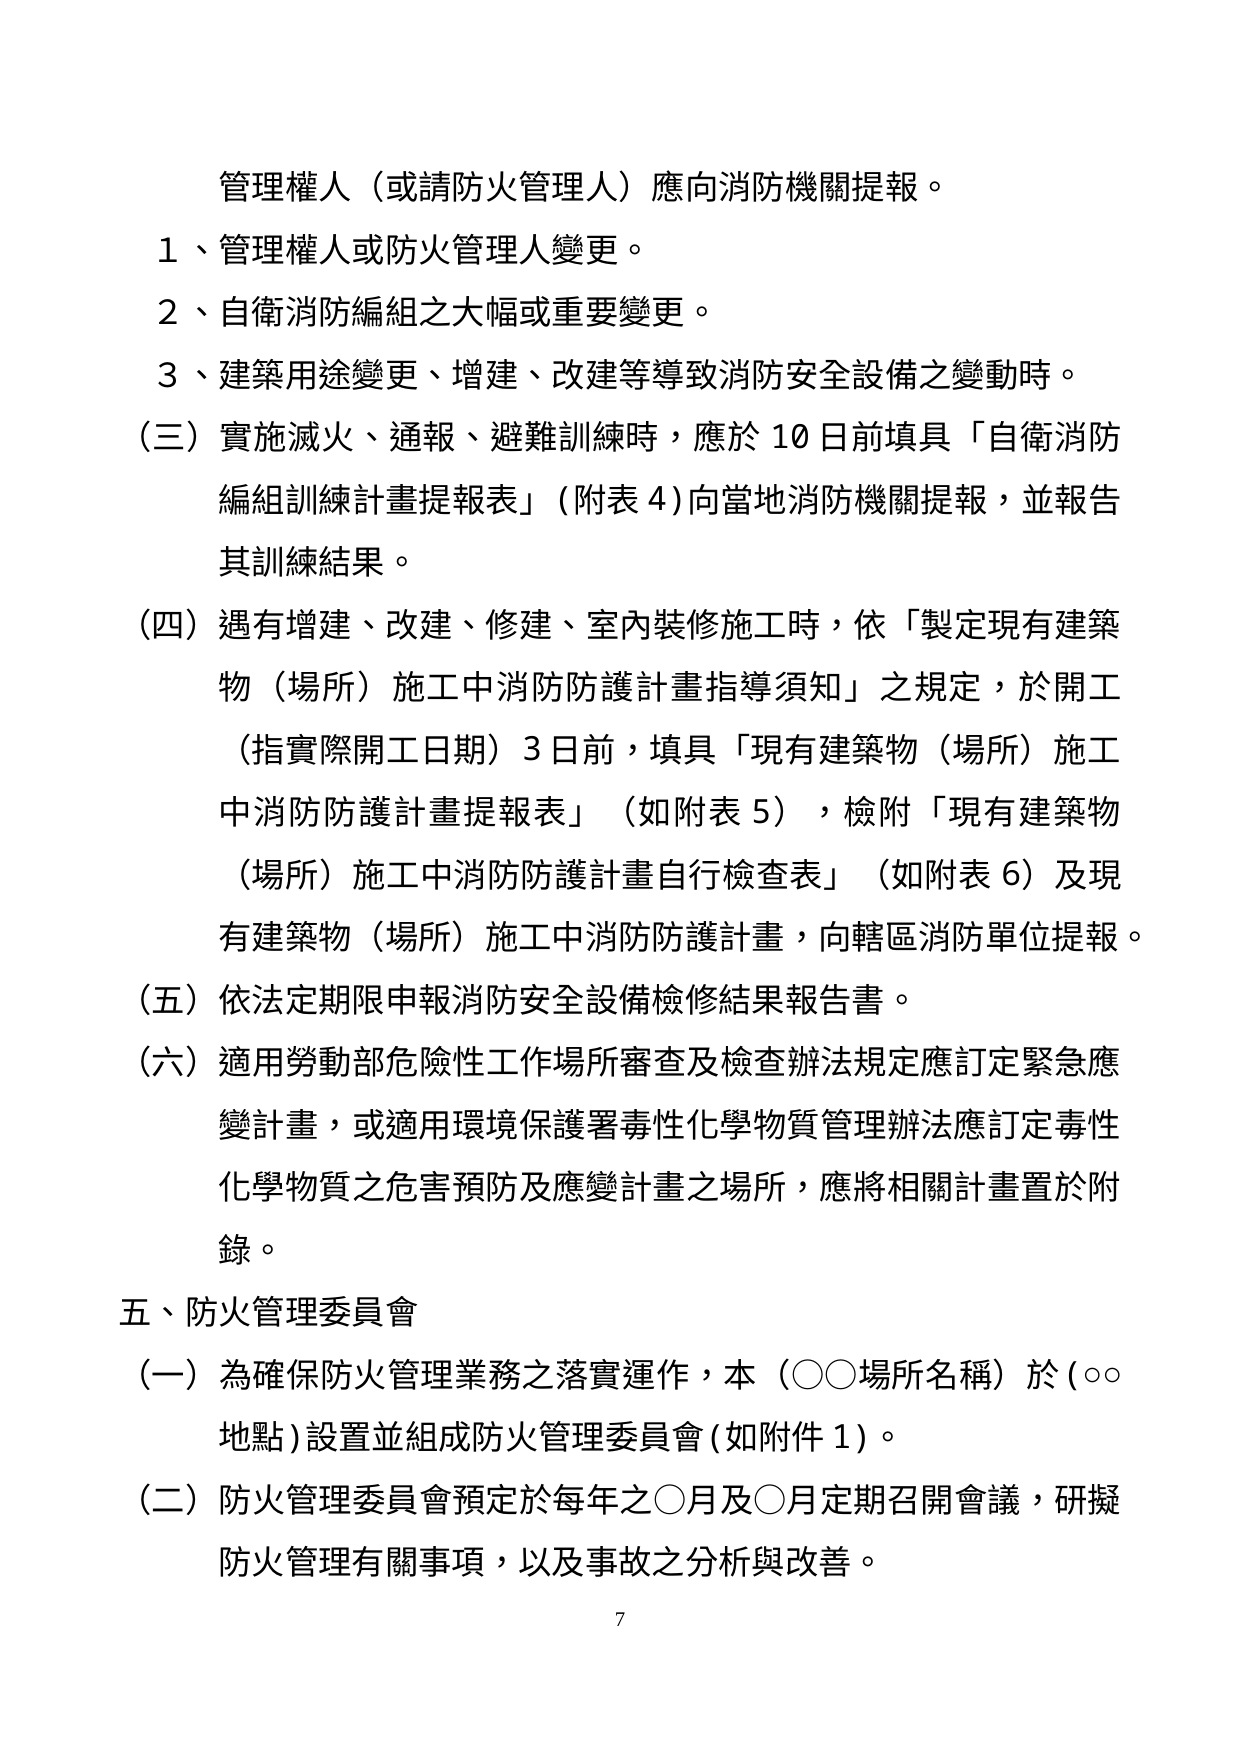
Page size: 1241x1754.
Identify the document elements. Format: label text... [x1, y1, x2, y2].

text （四）遇有增建、改建、修建、室內裝修施工時，依「製定現有建築物（場所）施工中消防防護計畫指導須知」之規定，於開工（指實際開工日期）3日前，填具「現有建築物（場所）施工中消防防護計畫提報表」（如附表5），檢附「現有建築物（場所）施工中消防防護計畫自行檢查表」（如附表6）及現有建築物（場所）施工中消防防護計畫，向轄區消防單位提報。 [118, 581, 1122, 956]
text （二）消防防護計畫製定及變更後，填具「消防防護計畫製定（變更）提報表」(如附表2)，並檢附所製作之「消防防護計畫」及「消防防護計畫自行檢查表」(如附表3)，於3日內向當地消防機關提報。當消防防護計畫製定後，如有下列事項變更時，管理權人（或請防火管理人）應向消防機關提報。 [118, 143, 1122, 206]
text （六）適用勞動部危險性工作場所審查及檢查辦法規定應訂定緊急應變計畫，或適用環境保護署毒性化學物質管理辦法應訂定毒性化學物質之危害預防及應變計畫之場所，應將相關計畫置於附錄。 [118, 1018, 1122, 1268]
text ２、自衛消防編組之大幅或重要變更。 [151, 268, 1122, 331]
text （三）實施滅火、通報、避難訓練時，應於10日前填具「自衛消防編組訓練計畫提報表」(附表4)向當地消防機關提報，並報告其訓練結果。 [118, 393, 1122, 581]
text （五）依法定期限申報消防安全設備檢修結果報告書。 [118, 956, 1122, 1018]
text （二）防火管理委員會預定於每年之○月及○月定期召開會議，研擬防火管理有關事項，以及事故之分析與改善。 [118, 1456, 1122, 1581]
text １、管理權人或防火管理人變更。 [151, 206, 1122, 268]
text 五、防火管理委員會 [118, 1268, 1122, 1331]
text ３、建築用途變更、增建、改建等導致消防安全設備之變動時。 [151, 331, 1122, 393]
text （一）為確保防火管理業務之落實運作，本（○○場所名稱）於(○○地點)設置並組成防火管理委員會(如附件1)。 [118, 1331, 1122, 1456]
